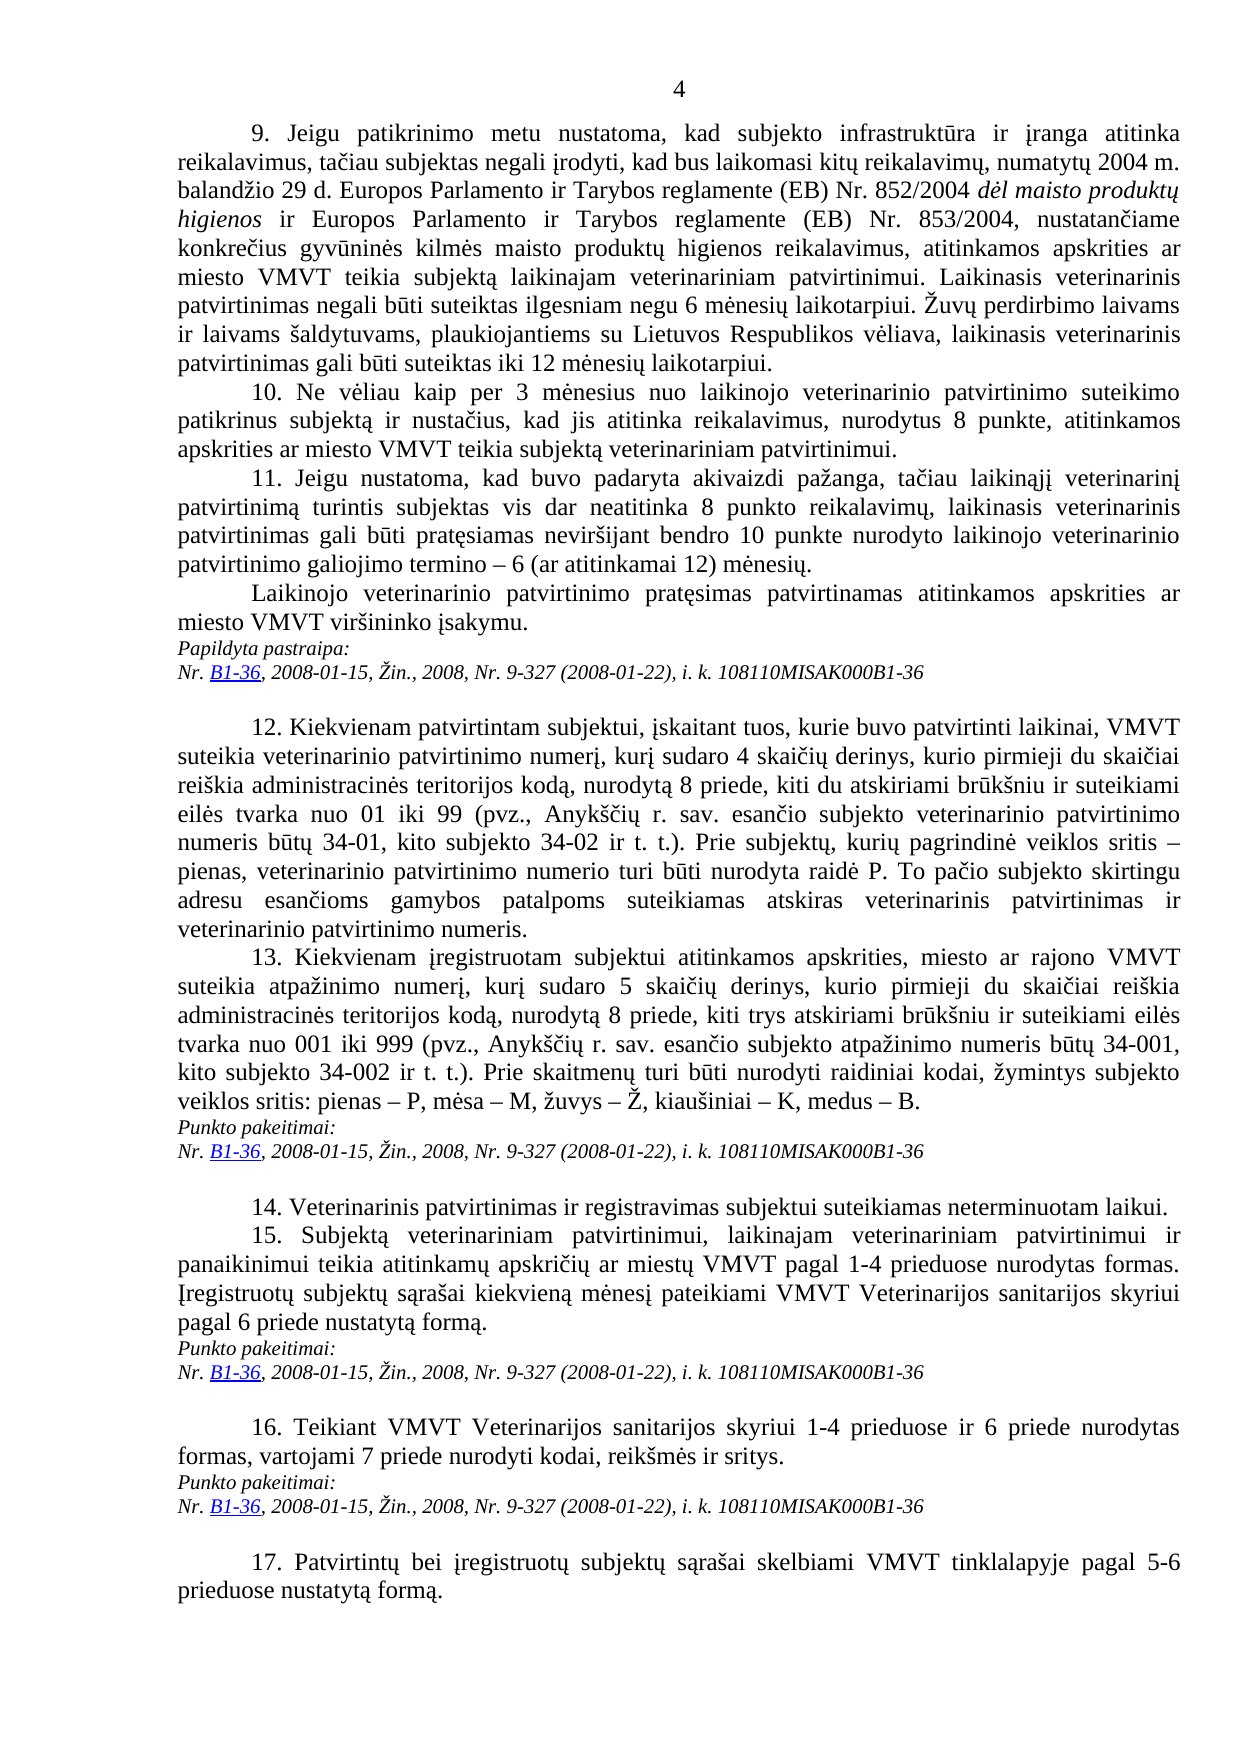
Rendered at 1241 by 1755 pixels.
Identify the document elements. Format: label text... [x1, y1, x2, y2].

text 12. Kiekvienam patvirtintam subjektui, įskaitant tuos, kurie buvo patvirtinti laikinai, VMVT suteikia veterinarinio patvirtinimo numerį, kurį sudaro 4 skaičių derinys, kurio pirmieji du skaičiai reiškia administracinės teritorijos kodą, nurodytą 8 priede, kiti du atskiriami brūkšniu ir suteikiami eilės tvarka nuo 01 iki 99 (pvz., Anykščių r. sav. esančio subjekto veterinarinio patvirtinimo numeris būtų 34-01, kito subjekto 34-02 ir t. t.). Prie subjektų, kurių pagrindinė veiklos sritis – pienas, veterinarinio patvirtinimo numerio turi būti nurodyta raidė P. To pačio subjekto skirtingu adresu esančioms gamybos patalpoms suteikiamas atskiras veterinarinis patvirtinimas ir veterinarinio patvirtinimo numeris. [177, 712, 1181, 942]
text Punkto pakeitimai: [177, 1470, 1181, 1494]
text 9. Jeigu patikrinimo metu nustatoma, kad subjekto infrastruktūra ir įranga atitinka reikalavimus, tačiau subjektas negali įrodyti, kad bus laikomasi kitų reikalavimų, numatytų 2004 m. balandžio 29 d. Europos Parlamento ir Tarybos reglamente (EB) Nr. 852/2004 dėl maisto produktų higienos ir Europos Parlamento ir Tarybos reglamente (EB) Nr. 853/2004, nustatančiame konkrečius gyvūninės kilmės maisto produktų higienos reikalavimus, atitinkamos apskrities ar miesto VMVT teikia subjektą laikinajam veterinariniam patvirtinimui. Laikinasis veterinarinis patvirtinimas negali būti suteiktas ilgesniam negu 6 mėnesių laikotarpiui. Žuvų perdirbimo laivams ir laivams šaldytuvams, plaukiojantiems su Lietuvos Respublikos vėliava, laikinasis veterinarinis patvirtinimas gali būti suteiktas iki 12 mėnesių laikotarpiui. [177, 118, 1181, 377]
text 14. Veterinarinis patvirtinimas ir registravimas subjektui suteikiamas neterminuotam laikui. [177, 1192, 1181, 1221]
text 13. Kiekvienam įregistruotam subjektui atitinkamos apskrities, miesto ar rajono VMVT suteikia atpažinimo numerį, kurį sudaro 5 skaičių derinys, kurio pirmieji du skaičiai reiškia administracinės teritorijos kodą, nurodytą 8 priede, kiti trys atskiriami brūkšniu ir suteikiami eilės tvarka nuo 001 iki 999 (pvz., Anykščių r. sav. esančio subjekto atpažinimo numeris būtų 34-001, kito subjekto 34-002 ir t. t.). Prie skaitmenų turi būti nurodyti raidiniai kodai, žymintys subjekto veiklos sritis: pienas – P, mėsa – M, žuvys – Ž, kiaušiniai – K, medus – B. [177, 942, 1181, 1115]
text Punkto pakeitimai: [177, 1336, 1181, 1360]
text Nr. B1-36, 2008-01-15, Žin., 2008, Nr. 9-327 (2008-01-22), i. k. 108110MISAK000B1-36 [177, 1494, 1181, 1518]
text 16. Teikiant VMVT Veterinarijos sanitarijos skyriui 1-4 prieduose ir 6 priede nurodytas formas, vartojami 7 priede nurodyti kodai, reikšmės ir sritys. [177, 1412, 1181, 1470]
text Laikinojo veterinarinio patvirtinimo pratęsimas patvirtinamas atitinkamos apskrities ar miesto VMVT viršininko įsakymu. [177, 578, 1181, 636]
text Nr. B1-36, 2008-01-15, Žin., 2008, Nr. 9-327 (2008-01-22), i. k. 108110MISAK000B1-36 [177, 1360, 1181, 1384]
text 11. Jeigu nustatoma, kad buvo padaryta akivaizdi pažanga, tačiau laikinąjį veterinarinį patvirtinimą turintis subjektas vis dar neatitinka 8 punkto reikalavimų, laikinasis veterinarinis patvirtinimas gali būti pratęsiamas neviršijant bendro 10 punkte nurodyto laikinojo veterinarinio patvirtinimo galiojimo termino – 6 (ar atitinkamai 12) mėnesių. [177, 463, 1181, 578]
text 17. Patvirtintų bei įregistruotų subjektų sąrašai skelbiami VMVT tinklalapyje pagal 5-6 prieduose nustatytą formą. [177, 1547, 1181, 1604]
text Punkto pakeitimai: [177, 1115, 1181, 1139]
text Nr. B1-36, 2008-01-15, Žin., 2008, Nr. 9-327 (2008-01-22), i. k. 108110MISAK000B1-36 [177, 1139, 1181, 1163]
text Nr. B1-36, 2008-01-15, Žin., 2008, Nr. 9-327 (2008-01-22), i. k. 108110MISAK000B1-36 [177, 660, 1181, 684]
text Papildyta pastraipa: [177, 636, 1181, 660]
text 10. Ne vėliau kaip per 3 mėnesius nuo laikinojo veterinarinio patvirtinimo suteikimo patikrinus subjektą ir nustačius, kad jis atitinka reikalavimus, nurodytus 8 punkte, atitinkamos apskrities ar miesto VMVT teikia subjektą veterinariniam patvirtinimui. [177, 377, 1181, 463]
text 15. Subjektą veterinariniam patvirtinimui, laikinajam veterinariniam patvirtinimui ir panaikinimui teikia atitinkamų apskričių ar miestų VMVT pagal 1-4 prieduose nurodytas formas. Įregistruotų subjektų sąrašai kiekvieną mėnesį pateikiami VMVT Veterinarijos sanitarijos skyriui pagal 6 priede nustatytą formą. [177, 1221, 1181, 1336]
